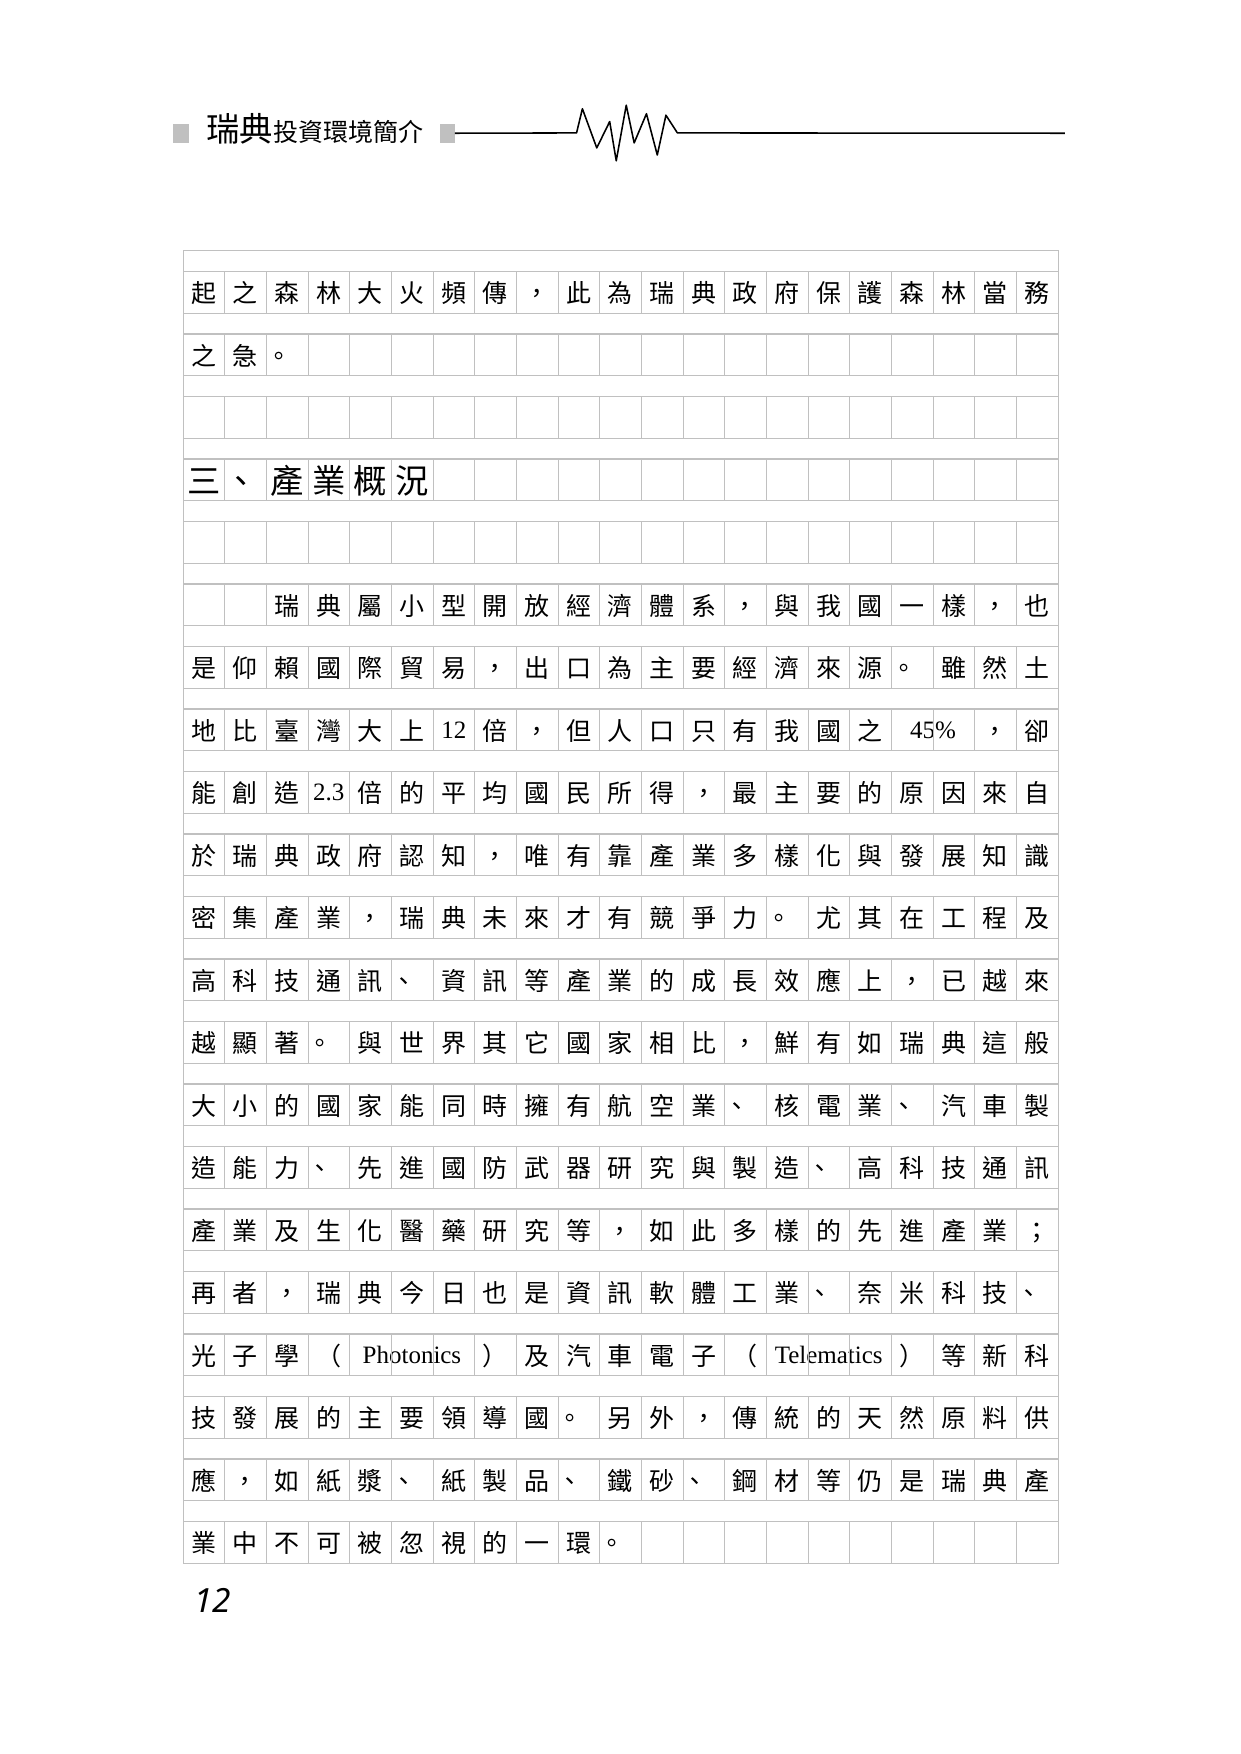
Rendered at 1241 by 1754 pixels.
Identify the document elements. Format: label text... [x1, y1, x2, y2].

text 瑞典屬小型開放經濟體系，與我國一樣，也是仰賴國際貿易，出口為主要經濟來源。雖然土地比臺灣大上12倍，但人口只有我國之45%，卻能創造2.3倍的平均國民所得，最主要的原因來自於瑞典政府認知，唯有靠產業多樣化與發展知識密集產業，瑞典未來才有競爭力。尤其在工程及高科技通訊、資訊等產業的成長效應上，已越來越顯著。與世界其它國家相比，鮮有如瑞典這般大小的國家能同時擁有航空業、核電業、汽車製造能力、先進國防武器研究與製造、高科技通訊產業及生化醫藥研究等，如此多樣的先進產業；再者，瑞典今日也是資訊軟體工業、奈米科技、光子學（Photonics）及汽車電子（Telematics）等新科技發展的主要領導國。另外，傳統的天然原料供應，如紙漿、紙製品、鐵砂、鋼材等仍是瑞典產業中不可被忽視的一環。 [184, 1126, 1058, 1146]
text 瑞典屬小型開放經濟體系，與我國一樣，也是仰賴國際貿易，出口為主要經濟來源。雖然土地比臺灣大上12倍，但人口只有我國之45%，卻能創造2.3倍的平均國民所得，最主要的原因來自於瑞典政府認知，唯有靠產業多樣化與發展知識密集產業，瑞典未來才有競爭力。尤其在工程及高科技通訊、資訊等產業的成長效應上，已越來越顯著。與世界其它國家相比，鮮有如瑞典這般大小的國家能同時擁有航空業、核電業、汽車製造能力、先進國防武器研究與製造、高科技通訊產業及生化醫藥研究等，如此多樣的先進產業；再者，瑞典今日也是資訊軟體工業、奈米科技、光子學（Photonics）及汽車電子（Telematics）等新科技發展的主要領導國。另外，傳統的天然原料供應，如紙漿、紙製品、鐵砂、鋼材等仍是瑞典產業中不可被忽視的一環。 [184, 751, 1058, 771]
text 三、產業概況 [309, 460, 349, 500]
text 三、產業概況 [892, 460, 933, 500]
text 三、產業概況 [809, 460, 849, 500]
text 為保護森林樹種的多樣性，瑞典還建立了林木基因庫，負責收集和保存國家稀有樹種的基因材料。正是由於瑞典人對森林資源的嚴格管理，自1920年以來，瑞典森林的林木存儲量不但沒有因為大量採伐而急劇減少，反而平均每年還新增林木約1億立方公尺，使林木總儲存量持續成長。惟近年因氣候變遷，近2年因氣溫乾燥所引起之森林大火頻傳，此為瑞典政府保護森林當務之急。 [184, 314, 1058, 333]
text 三、產業概況 [184, 439, 1058, 458]
text 瑞典屬小型開放經濟體系，與我國一樣，也是仰賴國際貿易，出口為主要經濟來源。雖然土地比臺灣大上12倍，但人口只有我國之45%，卻能創造2.3倍的平均國民所得，最主要的原因來自於瑞典政府認知，唯有靠產業多樣化與發展知識密集產業，瑞典未來才有競爭力。尤其在工程及高科技通訊、資訊等產業的成長效應上，已越來越顯著。與世界其它國家相比，鮮有如瑞典這般大小的國家能同時擁有航空業、核電業、汽車製造能力、先進國防武器研究與製造、高科技通訊產業及生化醫藥研究等，如此多樣的先進產業；再者，瑞典今日也是資訊軟體工業、奈米科技、光子學（Photonics）及汽車電子（Telematics）等新科技發展的主要領導國。另外，傳統的天然原料供應，如紙漿、紙製品、鐵砂、鋼材等仍是瑞典產業中不可被忽視的一環。 [184, 939, 1058, 958]
text 三、產業概況 [1017, 460, 1058, 500]
text 三、產業概況 [850, 460, 891, 500]
text 三、產業概況 [725, 460, 766, 500]
text 三、產業概況 [225, 460, 266, 500]
text 瑞典屬小型開放經濟體系，與我國一樣，也是仰賴國際貿易，出口為主要經濟來源。雖然土地比臺灣大上12倍，但人口只有我國之45%，卻能創造2.3倍的平均國民所得，最主要的原因來自於瑞典政府認知，唯有靠產業多樣化與發展知識密集產業，瑞典未來才有競爭力。尤其在工程及高科技通訊、資訊等產業的成長效應上，已越來越顯著。與世界其它國家相比，鮮有如瑞典這般大小的國家能同時擁有航空業、核電業、汽車製造能力、先進國防武器研究與製造、高科技通訊產業及生化醫藥研究等，如此多樣的先進產業；再者，瑞典今日也是資訊軟體工業、奈米科技、光子學（Photonics）及汽車電子（Telematics）等新科技發展的主要領導國。另外，傳統的天然原料供應，如紙漿、紙製品、鐵砂、鋼材等仍是瑞典產業中不可被忽視的一環。 [184, 1376, 1058, 1396]
text 瑞典屬小型開放經濟體系，與我國一樣，也是仰賴國際貿易，出口為主要經濟來源。雖然土地比臺灣大上12倍，但人口只有我國之45%，卻能創造2.3倍的平均國民所得，最主要的原因來自於瑞典政府認知，唯有靠產業多樣化與發展知識密集產業，瑞典未來才有競爭力。尤其在工程及高科技通訊、資訊等產業的成長效應上，已越來越顯著。與世界其它國家相比，鮮有如瑞典這般大小的國家能同時擁有航空業、核電業、汽車製造能力、先進國防武器研究與製造、高科技通訊產業及生化醫藥研究等，如此多樣的先進產業；再者，瑞典今日也是資訊軟體工業、奈米科技、光子學（Photonics）及汽車電子（Telematics）等新科技發展的主要領導國。另外，傳統的天然原料供應，如紙漿、紙製品、鐵砂、鋼材等仍是瑞典產業中不可被忽視的一環。 [184, 1501, 1058, 1521]
text 三、產業概況 [267, 460, 308, 500]
text 三、產業概況 [517, 460, 558, 500]
text 為保護森林樹種的多樣性，瑞典還建立了林木基因庫，負責收集和保存國家稀有樹種的基因材料。正是由於瑞典人對森林資源的嚴格管理，自1920年以來，瑞典森林的林木存儲量不但沒有因為大量採伐而急劇減少，反而平均每年還新增林木約1億立方公尺，使林木總儲存量持續成長。惟近年因氣候變遷，近2年因氣溫乾燥所引起之森林大火頻傳，此為瑞典政府保護森林當務之急。 [184, 251, 1058, 271]
text 三、產業概況 [767, 460, 808, 500]
text 三、產業概況 [684, 460, 724, 500]
text 三、產業概況 [975, 460, 1016, 500]
text 瑞典屬小型開放經濟體系，與我國一樣，也是仰賴國際貿易，出口為主要經濟來源。雖然土地比臺灣大上12倍，但人口只有我國之45%，卻能創造2.3倍的平均國民所得，最主要的原因來自於瑞典政府認知，唯有靠產業多樣化與發展知識密集產業，瑞典未來才有競爭力。尤其在工程及高科技通訊、資訊等產業的成長效應上，已越來越顯著。與世界其它國家相比，鮮有如瑞典這般大小的國家能同時擁有航空業、核電業、汽車製造能力、先進國防武器研究與製造、高科技通訊產業及生化醫藥研究等，如此多樣的先進產業；再者，瑞典今日也是資訊軟體工業、奈米科技、光子學（Photonics）及汽車電子（Telematics）等新科技發展的主要領導國。另外，傳統的天然原料供應，如紙漿、紙製品、鐵砂、鋼材等仍是瑞典產業中不可被忽視的一環。 [184, 876, 1058, 896]
text 三、產業概況 [350, 460, 391, 500]
text 三、產業概況 [475, 460, 516, 500]
text 三、產業概況 [392, 460, 433, 500]
text 三、產業概況 [184, 460, 224, 500]
text 三、產業概況 [559, 460, 599, 500]
text 瑞典屬小型開放經濟體系，與我國一樣，也是仰賴國際貿易，出口為主要經濟來源。雖然土地比臺灣大上12倍，但人口只有我國之45%，卻能創造2.3倍的平均國民所得，最主要的原因來自於瑞典政府認知，唯有靠產業多樣化與發展知識密集產業，瑞典未來才有競爭力。尤其在工程及高科技通訊、資訊等產業的成長效應上，已越來越顯著。與世界其它國家相比，鮮有如瑞典這般大小的國家能同時擁有航空業、核電業、汽車製造能力、先進國防武器研究與製造、高科技通訊產業及生化醫藥研究等，如此多樣的先進產業；再者，瑞典今日也是資訊軟體工業、奈米科技、光子學（Photonics）及汽車電子（Telematics）等新科技發展的主要領導國。另外，傳統的天然原料供應，如紙漿、紙製品、鐵砂、鋼材等仍是瑞典產業中不可被忽視的一環。 [184, 1189, 1058, 1208]
text 瑞典屬小型開放經濟體系，與我國一樣，也是仰賴國際貿易，出口為主要經濟來源。雖然土地比臺灣大上12倍，但人口只有我國之45%，卻能創造2.3倍的平均國民所得，最主要的原因來自於瑞典政府認知，唯有靠產業多樣化與發展知識密集產業，瑞典未來才有競爭力。尤其在工程及高科技通訊、資訊等產業的成長效應上，已越來越顯著。與世界其它國家相比，鮮有如瑞典這般大小的國家能同時擁有航空業、核電業、汽車製造能力、先進國防武器研究與製造、高科技通訊產業及生化醫藥研究等，如此多樣的先進產業；再者，瑞典今日也是資訊軟體工業、奈米科技、光子學（Photonics）及汽車電子（Telematics）等新科技發展的主要領導國。另外，傳統的天然原料供應，如紙漿、紙製品、鐵砂、鋼材等仍是瑞典產業中不可被忽視的一環。 [184, 1314, 1058, 1333]
text 瑞典屬小型開放經濟體系，與我國一樣，也是仰賴國際貿易，出口為主要經濟來源。雖然土地比臺灣大上12倍，但人口只有我國之45%，卻能創造2.3倍的平均國民所得，最主要的原因來自於瑞典政府認知，唯有靠產業多樣化與發展知識密集產業，瑞典未來才有競爭力。尤其在工程及高科技通訊、資訊等產業的成長效應上，已越來越顯著。與世界其它國家相比，鮮有如瑞典這般大小的國家能同時擁有航空業、核電業、汽車製造能力、先進國防武器研究與製造、高科技通訊產業及生化醫藥研究等，如此多樣的先進產業；再者，瑞典今日也是資訊軟體工業、奈米科技、光子學（Photonics）及汽車電子（Telematics）等新科技發展的主要領導國。另外，傳統的天然原料供應，如紙漿、紙製品、鐵砂、鋼材等仍是瑞典產業中不可被忽視的一環。 [184, 626, 1058, 646]
text 三、產業概況 [934, 460, 974, 500]
text 瑞典屬小型開放經濟體系，與我國一樣，也是仰賴國際貿易，出口為主要經濟來源。雖然土地比臺灣大上12倍，但人口只有我國之45%，卻能創造2.3倍的平均國民所得，最主要的原因來自於瑞典政府認知，唯有靠產業多樣化與發展知識密集產業，瑞典未來才有競爭力。尤其在工程及高科技通訊、資訊等產業的成長效應上，已越來越顯著。與世界其它國家相比，鮮有如瑞典這般大小的國家能同時擁有航空業、核電業、汽車製造能力、先進國防武器研究與製造、高科技通訊產業及生化醫藥研究等，如此多樣的先進產業；再者，瑞典今日也是資訊軟體工業、奈米科技、光子學（Photonics）及汽車電子（Telematics）等新科技發展的主要領導國。另外，傳統的天然原料供應，如紙漿、紙製品、鐵砂、鋼材等仍是瑞典產業中不可被忽視的一環。 [184, 1251, 1058, 1271]
text 瑞典屬小型開放經濟體系，與我國一樣，也是仰賴國際貿易，出口為主要經濟來源。雖然土地比臺灣大上12倍，但人口只有我國之45%，卻能創造2.3倍的平均國民所得，最主要的原因來自於瑞典政府認知，唯有靠產業多樣化與發展知識密集產業，瑞典未來才有競爭力。尤其在工程及高科技通訊、資訊等產業的成長效應上，已越來越顯著。與世界其它國家相比，鮮有如瑞典這般大小的國家能同時擁有航空業、核電業、汽車製造能力、先進國防武器研究與製造、高科技通訊產業及生化醫藥研究等，如此多樣的先進產業；再者，瑞典今日也是資訊軟體工業、奈米科技、光子學（Photonics）及汽車電子（Telematics）等新科技發展的主要領導國。另外，傳統的天然原料供應，如紙漿、紙製品、鐵砂、鋼材等仍是瑞典產業中不可被忽視的一環。 [184, 1439, 1058, 1458]
text 瑞典屬小型開放經濟體系，與我國一樣，也是仰賴國際貿易，出口為主要經濟來源。雖然土地比臺灣大上12倍，但人口只有我國之45%，卻能創造2.3倍的平均國民所得，最主要的原因來自於瑞典政府認知，唯有靠產業多樣化與發展知識密集產業，瑞典未來才有競爭力。尤其在工程及高科技通訊、資訊等產業的成長效應上，已越來越顯著。與世界其它國家相比，鮮有如瑞典這般大小的國家能同時擁有航空業、核電業、汽車製造能力、先進國防武器研究與製造、高科技通訊產業及生化醫藥研究等，如此多樣的先進產業；再者，瑞典今日也是資訊軟體工業、奈米科技、光子學（Photonics）及汽車電子（Telematics）等新科技發展的主要領導國。另外，傳統的天然原料供應，如紙漿、紙製品、鐵砂、鋼材等仍是瑞典產業中不可被忽視的一環。 [184, 564, 1058, 583]
text 三、產業概況 [434, 460, 474, 500]
text 瑞典屬小型開放經濟體系，與我國一樣，也是仰賴國際貿易，出口為主要經濟來源。雖然土地比臺灣大上12倍，但人口只有我國之45%，卻能創造2.3倍的平均國民所得，最主要的原因來自於瑞典政府認知，唯有靠產業多樣化與發展知識密集產業，瑞典未來才有競爭力。尤其在工程及高科技通訊、資訊等產業的成長效應上，已越來越顯著。與世界其它國家相比，鮮有如瑞典這般大小的國家能同時擁有航空業、核電業、汽車製造能力、先進國防武器研究與製造、高科技通訊產業及生化醫藥研究等，如此多樣的先進產業；再者，瑞典今日也是資訊軟體工業、奈米科技、光子學（Photonics）及汽車電子（Telematics）等新科技發展的主要領導國。另外，傳統的天然原料供應，如紙漿、紙製品、鐵砂、鋼材等仍是瑞典產業中不可被忽視的一環。 [184, 1064, 1058, 1083]
text 瑞典屬小型開放經濟體系，與我國一樣，也是仰賴國際貿易，出口為主要經濟來源。雖然土地比臺灣大上12倍，但人口只有我國之45%，卻能創造2.3倍的平均國民所得，最主要的原因來自於瑞典政府認知，唯有靠產業多樣化與發展知識密集產業，瑞典未來才有競爭力。尤其在工程及高科技通訊、資訊等產業的成長效應上，已越來越顯著。與世界其它國家相比，鮮有如瑞典這般大小的國家能同時擁有航空業、核電業、汽車製造能力、先進國防武器研究與製造、高科技通訊產業及生化醫藥研究等，如此多樣的先進產業；再者，瑞典今日也是資訊軟體工業、奈米科技、光子學（Photonics）及汽車電子（Telematics）等新科技發展的主要領導國。另外，傳統的天然原料供應，如紙漿、紙製品、鐵砂、鋼材等仍是瑞典產業中不可被忽視的一環。 [184, 1001, 1058, 1021]
text 瑞典屬小型開放經濟體系，與我國一樣，也是仰賴國際貿易，出口為主要經濟來源。雖然土地比臺灣大上12倍，但人口只有我國之45%，卻能創造2.3倍的平均國民所得，最主要的原因來自於瑞典政府認知，唯有靠產業多樣化與發展知識密集產業，瑞典未來才有競爭力。尤其在工程及高科技通訊、資訊等產業的成長效應上，已越來越顯著。與世界其它國家相比，鮮有如瑞典這般大小的國家能同時擁有航空業、核電業、汽車製造能力、先進國防武器研究與製造、高科技通訊產業及生化醫藥研究等，如此多樣的先進產業；再者，瑞典今日也是資訊軟體工業、奈米科技、光子學（Photonics）及汽車電子（Telematics）等新科技發展的主要領導國。另外，傳統的天然原料供應，如紙漿、紙製品、鐵砂、鋼材等仍是瑞典產業中不可被忽視的一環。 [184, 814, 1058, 833]
text 三、產業概況 [642, 460, 683, 500]
text 三、產業概況 [600, 460, 641, 500]
text 瑞典屬小型開放經濟體系，與我國一樣，也是仰賴國際貿易，出口為主要經濟來源。雖然土地比臺灣大上12倍，但人口只有我國之45%，卻能創造2.3倍的平均國民所得，最主要的原因來自於瑞典政府認知，唯有靠產業多樣化與發展知識密集產業，瑞典未來才有競爭力。尤其在工程及高科技通訊、資訊等產業的成長效應上，已越來越顯著。與世界其它國家相比，鮮有如瑞典這般大小的國家能同時擁有航空業、核電業、汽車製造能力、先進國防武器研究與製造、高科技通訊產業及生化醫藥研究等，如此多樣的先進產業；再者，瑞典今日也是資訊軟體工業、奈米科技、光子學（Photonics）及汽車電子（Telematics）等新科技發展的主要領導國。另外，傳統的天然原料供應，如紙漿、紙製品、鐵砂、鋼材等仍是瑞典產業中不可被忽視的一環。 [184, 689, 1058, 708]
